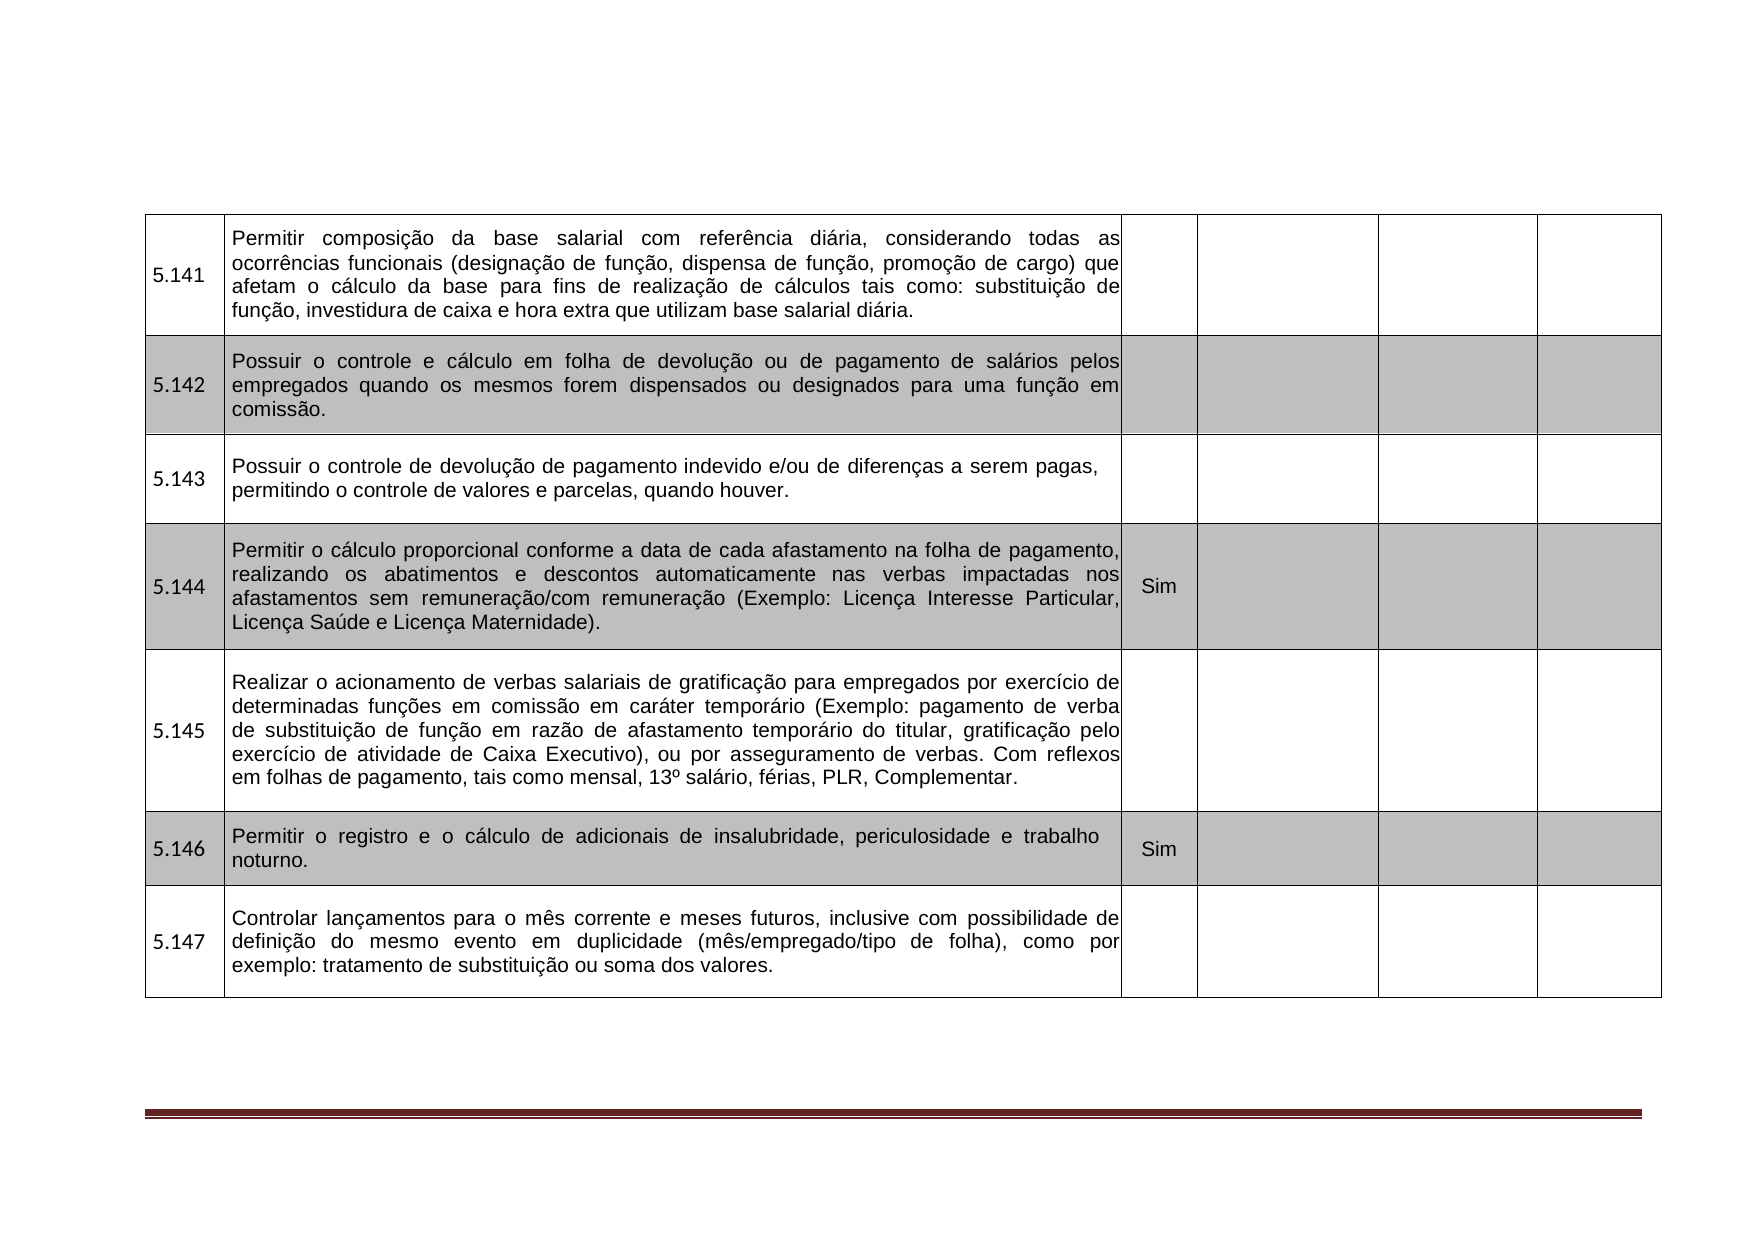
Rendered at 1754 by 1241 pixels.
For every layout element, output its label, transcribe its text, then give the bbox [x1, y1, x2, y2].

table_header [1379, 215, 1537, 335]
table_cell 5.142 [146, 336, 224, 433]
table_cell [1198, 650, 1378, 811]
table_cell Sim [1122, 812, 1197, 885]
table_cell [1198, 886, 1378, 997]
table_cell [1198, 336, 1378, 433]
table_cell [1122, 650, 1197, 811]
table_cell Sim [1122, 524, 1197, 649]
table_cell Possuir o controle de devolução de pagamento indevido e/ou de diferenças a serem pagas, permitindo o controle de valores e parcelas, quando houver. [225, 435, 1121, 523]
table_cell 5.145 [146, 650, 224, 811]
table_cell [1379, 886, 1537, 997]
table_cell [1538, 650, 1661, 811]
table_header [1538, 215, 1661, 335]
table_cell Permitir o cálculo proporcional conforme a data de cada afastamento na folha de pagamento, realizando os abatimentos e descontos automaticamente nas verbas impactadas nos afastamentos sem remuneração/com remuneração (Exemplo: Licença Interesse Particular, Licença Saúde e Licença Maternidade). [225, 524, 1121, 649]
table_cell 5.143 [146, 435, 224, 523]
table_cell [1379, 812, 1537, 885]
table_cell Controlar lançamentos para o mês corrente e meses futuros, inclusive com possibilidade de definição do mesmo evento em duplicidade (mês/empregado/tipo de folha), como por exemplo: tratamento de substituição ou soma dos valores. [225, 886, 1121, 997]
table_cell [1538, 435, 1661, 523]
table_cell [1198, 812, 1378, 885]
table_cell Realizar o acionamento de verbas salariais de gratificação para empregados por exercício de determinadas funções em comissão em caráter temporário (Exemplo: pagamento de verba de substituição de função em razão de afastamento temporário do titular, gratificação pelo exercício de atividade de Caixa Executivo), ou por asseguramento de verbas. Com reflexos em folhas de pagamento, tais como mensal, 13º salário, férias, PLR, Complementar. [225, 650, 1121, 811]
table_cell 5.144 [146, 524, 224, 649]
table_header 5.141 [146, 215, 224, 335]
table_cell [1538, 812, 1661, 885]
table_cell [1122, 886, 1197, 997]
table_cell [1538, 886, 1661, 997]
table_header [1122, 215, 1197, 335]
table_cell Possuir o controle e cálculo em folha de devolução ou de pagamento de salários pelos empregados quando os mesmos forem dispensados ou designados para uma função em comissão. [225, 336, 1121, 433]
table_header [1198, 215, 1378, 335]
table_cell [1538, 336, 1661, 433]
table_cell [1122, 435, 1197, 523]
table_cell [1379, 435, 1537, 523]
table_cell [1379, 336, 1537, 433]
table_cell [1379, 650, 1537, 811]
table_cell [1198, 435, 1378, 523]
table_cell Permitir o registro e o cálculo de adicionais de insalubridade, periculosidade e trabalho noturno. [225, 812, 1121, 885]
table_cell 5.147 [146, 886, 224, 997]
table_cell [1538, 524, 1661, 649]
table_cell [1379, 524, 1537, 649]
table_cell 5.146 [146, 812, 224, 885]
table_header Permitir composição da base salarial com referência diária, considerando todas as ocorrências funcionais (designação de função, dispensa de função, promoção de cargo) que afetam o cálculo da base para fins de realização de cálculos tais como: substituição de função, investidura de caixa e hora extra que utilizam base salarial diária. [225, 215, 1121, 335]
table_cell [1122, 336, 1197, 433]
table_cell [1198, 524, 1378, 649]
